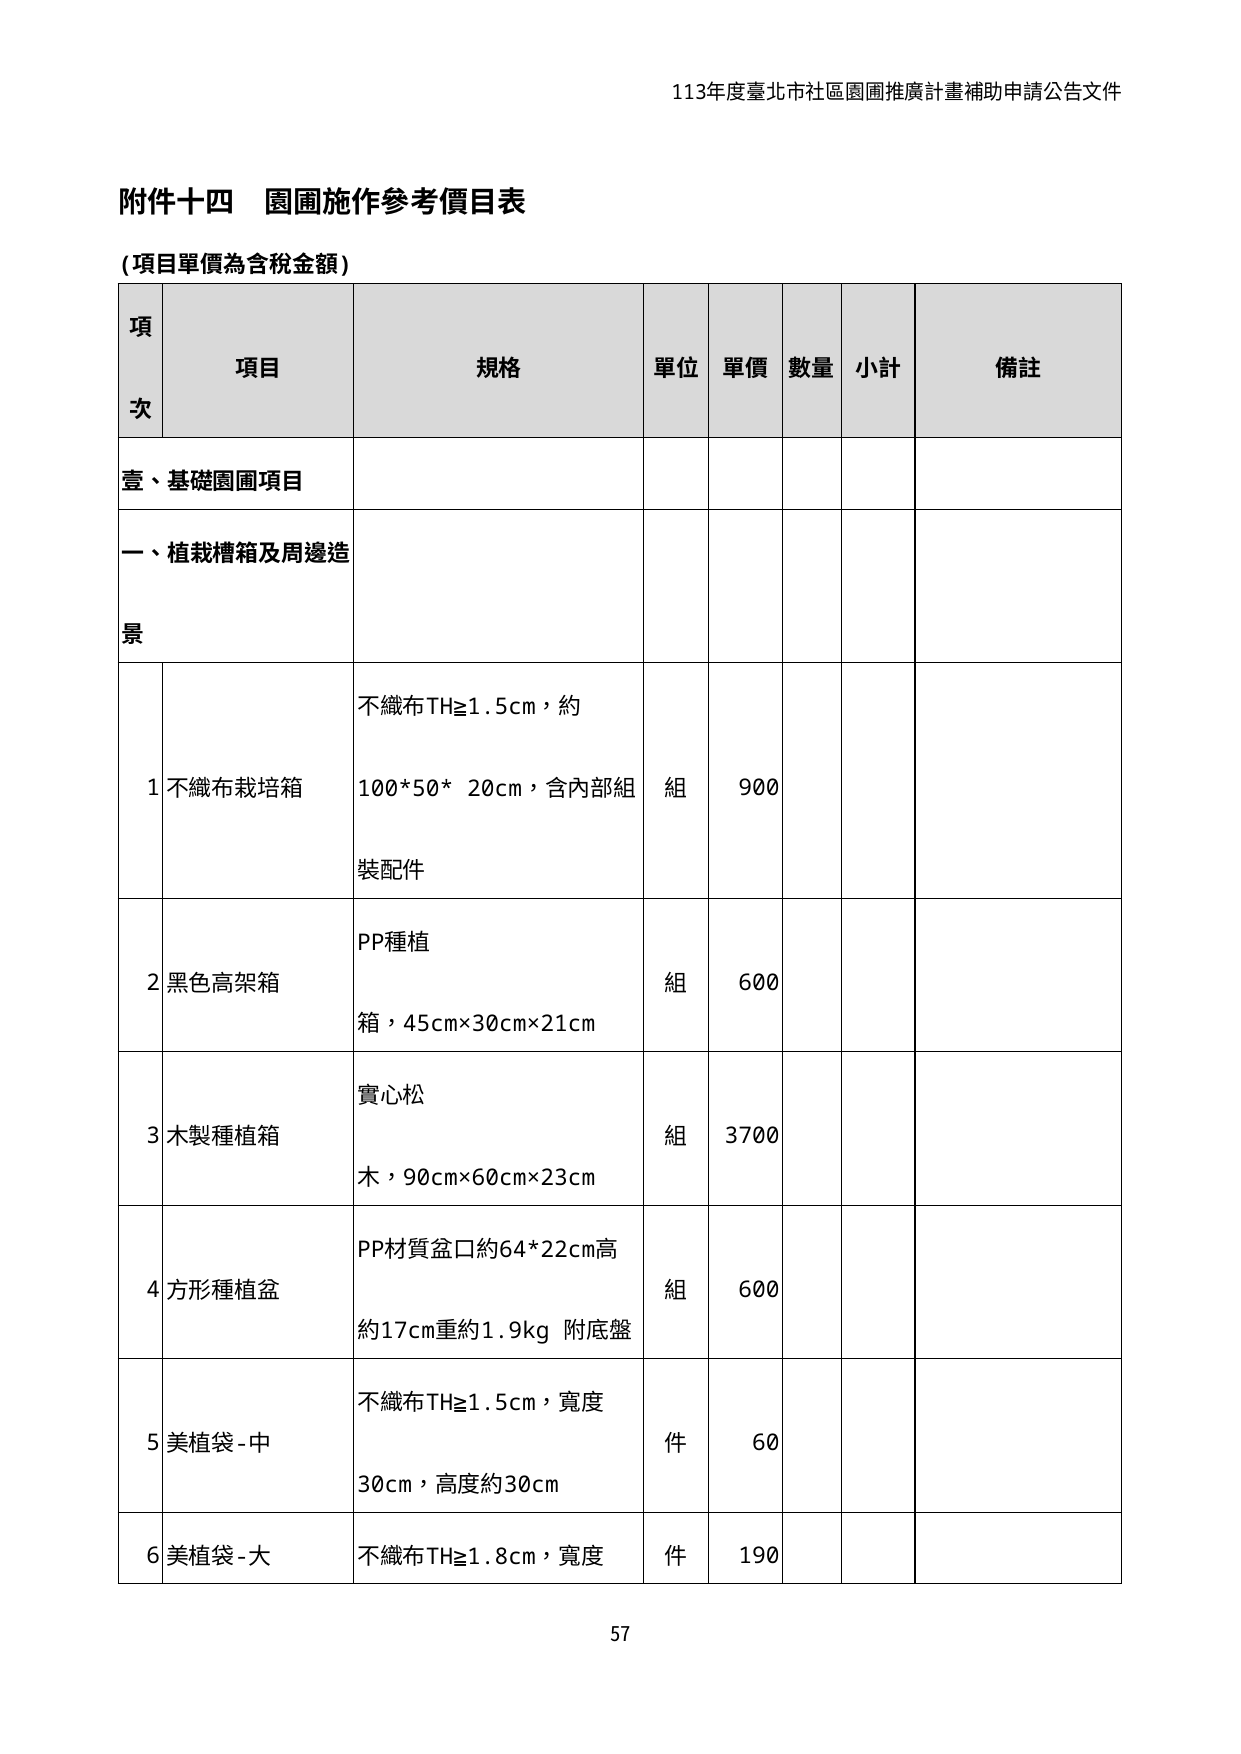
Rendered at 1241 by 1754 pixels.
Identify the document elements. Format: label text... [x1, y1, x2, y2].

table_header 備註 [916, 284, 1121, 437]
table_cell [354, 438, 643, 508]
table_header 數量 [783, 284, 841, 437]
table_cell [783, 510, 841, 662]
table_cell 美植袋-大 [163, 1513, 353, 1583]
text (項目單價為含稅金額) [118, 221, 1122, 283]
table_cell 組 [644, 1052, 708, 1204]
table_cell [842, 1359, 914, 1512]
table_cell 4 [119, 1206, 162, 1358]
table_cell 組 [644, 663, 708, 897]
table_cell [916, 438, 1121, 508]
table_cell [842, 1052, 914, 1204]
table_cell 木製種植箱 [163, 1052, 353, 1204]
table_cell 600 [709, 899, 782, 1051]
table_cell 壹、基礎園圃項目 [119, 438, 353, 508]
table_cell [916, 663, 1121, 897]
table_cell [916, 1206, 1121, 1358]
table_header 小計 [842, 284, 914, 437]
table_header 項次 [119, 284, 162, 437]
table_cell 60 [709, 1359, 782, 1512]
table_cell [842, 1206, 914, 1358]
table_cell 組 [644, 1206, 708, 1358]
table_cell [916, 510, 1121, 662]
table_cell 一、植栽槽箱及周邊造景 [119, 510, 353, 662]
table_cell [644, 438, 708, 508]
table_cell [842, 438, 914, 508]
table_cell 3700 [709, 1052, 782, 1204]
table_cell [783, 1206, 841, 1358]
table_cell 不織布栽培箱 [163, 663, 353, 897]
table_cell 2 [119, 899, 162, 1051]
table_cell 190 [709, 1513, 782, 1583]
table_cell [783, 663, 841, 897]
table_cell [916, 1052, 1121, 1204]
table_cell 6 [119, 1513, 162, 1583]
table_header 項目 [163, 284, 353, 437]
table_cell 方形種植盆 [163, 1206, 353, 1358]
table_cell [916, 1359, 1121, 1512]
table_cell [644, 510, 708, 662]
table_cell [783, 1052, 841, 1204]
table_cell 1 [119, 663, 162, 897]
table_cell PP種植箱，45cm×30cm×21cm [354, 899, 643, 1051]
table_cell [783, 438, 841, 508]
table_cell [783, 1513, 841, 1583]
table_cell [842, 899, 914, 1051]
table_cell 組 [644, 899, 708, 1051]
table_cell [783, 899, 841, 1051]
table_cell [842, 1513, 914, 1583]
table_cell 3 [119, 1052, 162, 1204]
table_header 單位 [644, 284, 708, 437]
table_cell [783, 1359, 841, 1512]
table_cell 實心松木，90cm×60cm×23cm [354, 1052, 643, 1204]
table_cell 美植袋-中 [163, 1359, 353, 1512]
table_cell [916, 1513, 1121, 1583]
table_cell [842, 510, 914, 662]
table_cell 件 [644, 1513, 708, 1583]
table_cell 不織布TH≧1.8cm，寬度 [354, 1513, 643, 1583]
table_cell [916, 899, 1121, 1051]
table_header 單價 [709, 284, 782, 437]
table_cell 900 [709, 663, 782, 897]
table_cell 件 [644, 1359, 708, 1512]
table_cell 黑色高架箱 [163, 899, 353, 1051]
table_cell [354, 510, 643, 662]
table_cell PP材質盆口約64*22cm高約17cm重約1.9kg 附底盤 [354, 1206, 643, 1358]
table_cell [709, 438, 782, 508]
text 附件十四 園圃施作參考價目表 [118, 158, 1122, 221]
table_cell 不織布TH≧1.5cm，約100*50* 20cm，含內部組裝配件 [354, 663, 643, 897]
table_cell [709, 510, 782, 662]
table_cell [842, 663, 914, 897]
table_cell 不織布TH≧1.5cm，寬度30cm，高度約30cm [354, 1359, 643, 1512]
table_cell 5 [119, 1359, 162, 1512]
table_header 規格 [354, 284, 643, 437]
table_cell 600 [709, 1206, 782, 1358]
